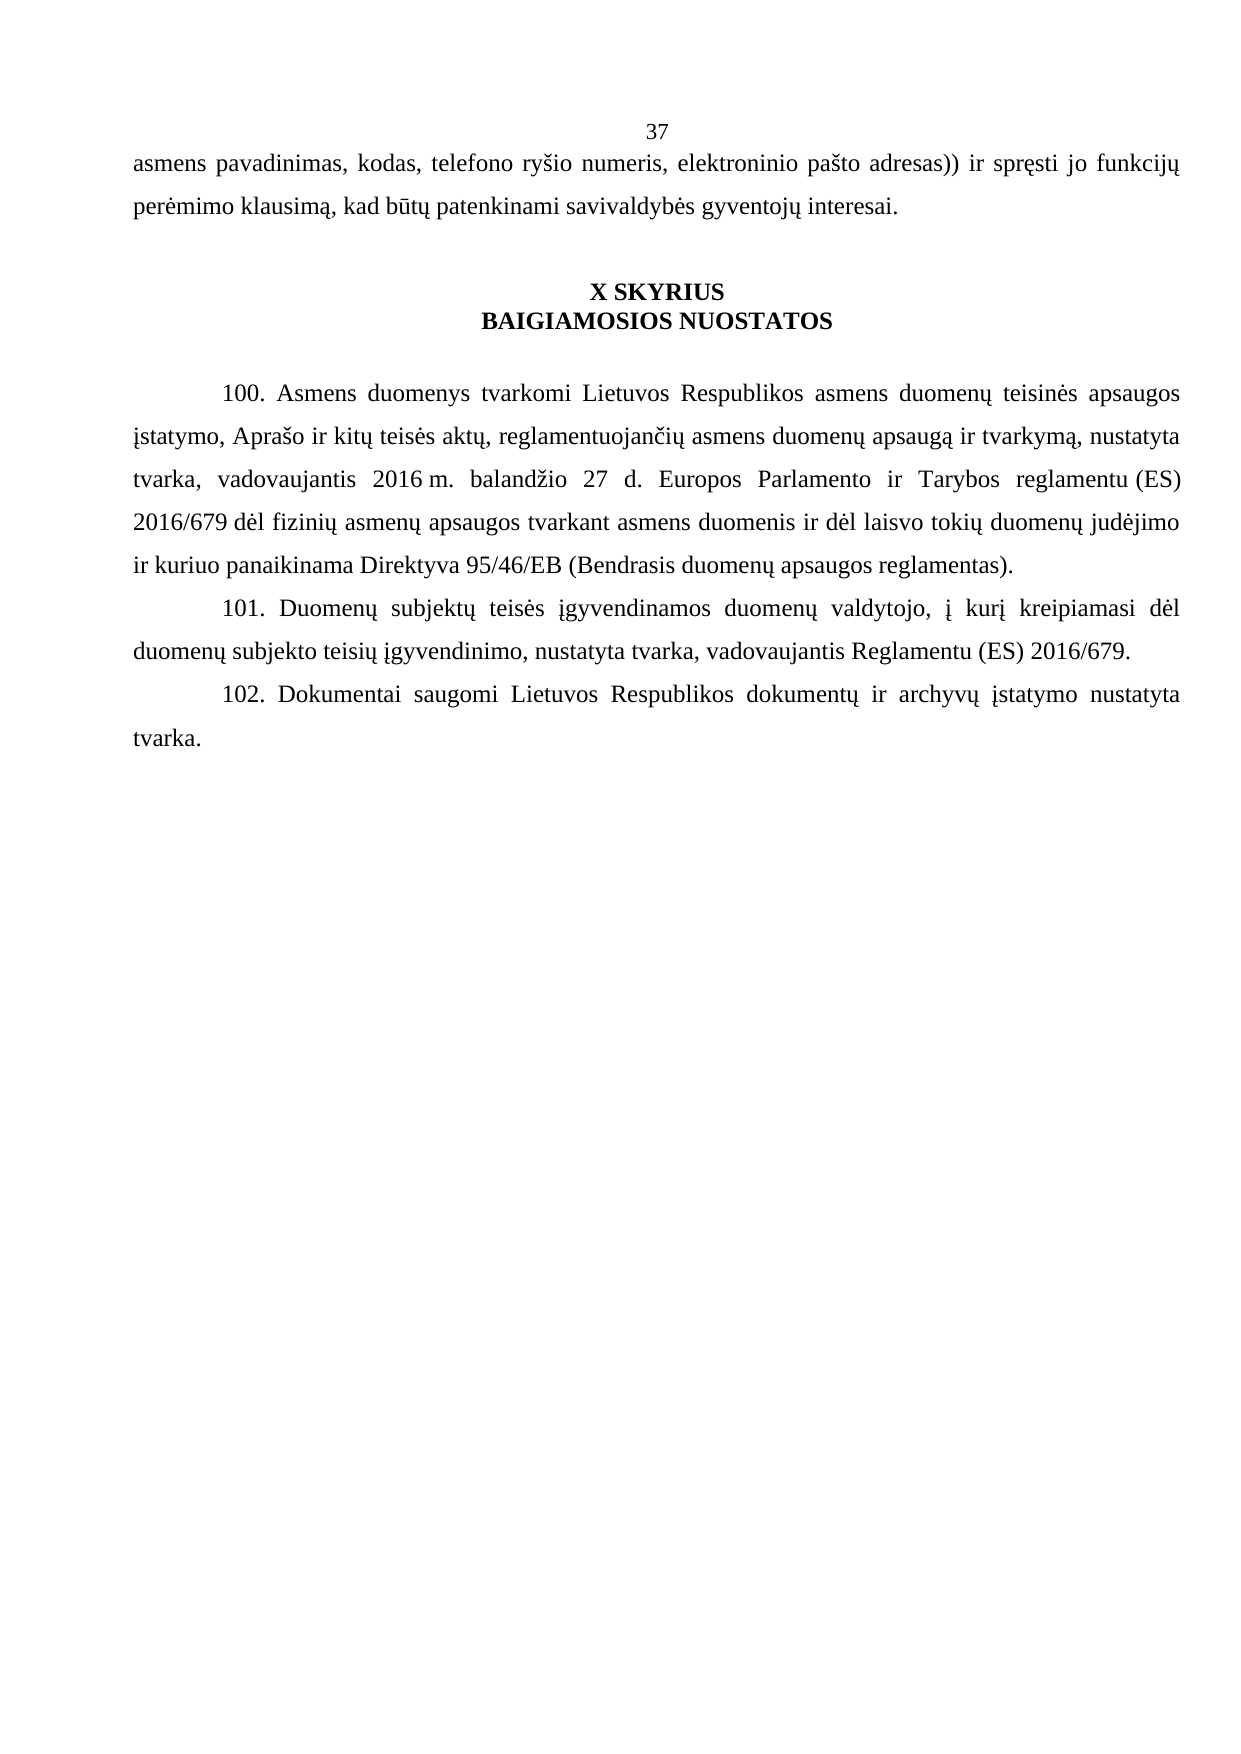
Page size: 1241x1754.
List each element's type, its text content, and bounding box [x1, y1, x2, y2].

text BAIGIAMOSIOS NUOSTATOS [133, 306, 1181, 334]
text X SKYRIUS [133, 277, 1181, 306]
text 100. Asmens duomenys tvarkomi Lietuvos Respublikos asmens duomenų teisinės apsaugos įstatymo, Aprašo ir kitų teisės aktų, reglamentuojančių asmens duomenų apsaugą ir tvarkymą, nustatyta tvarka, vadovaujantis 2016 m. balandžio 27 d. Europos Parlamento ir Tarybos reglamentu (ES) 2016/679 dėl fizinių asmenų apsaugos tvarkant asmens duomenis ir dėl laisvo tokių duomenų judėjimo ir kuriuo panaikinama Direktyva 95/46/EB (Bendrasis duomenų apsaugos reglamentas). [133, 378, 1181, 579]
text 102. Dokumentai saugomi Lietuvos Respublikos dokumentų ir archyvų įstatymo nustatyta tvarka. [133, 679, 1181, 751]
text asmens pavadinimas, kodas, telefono ryšio numeris, elektroninio pašto adresas)) ir spręsti jo funkcijų perėmimo klausimą, kad būtų patenkinami savivaldybės gyventojų interesai. [133, 148, 1181, 219]
text 101. Duomenų subjektų teisės įgyvendinamos duomenų valdytojo, į kurį kreipiamasi dėl duomenų subjekto teisių įgyvendinimo, nustatyta tvarka, vadovaujantis Reglamentu (ES) 2016/679. [133, 593, 1181, 665]
